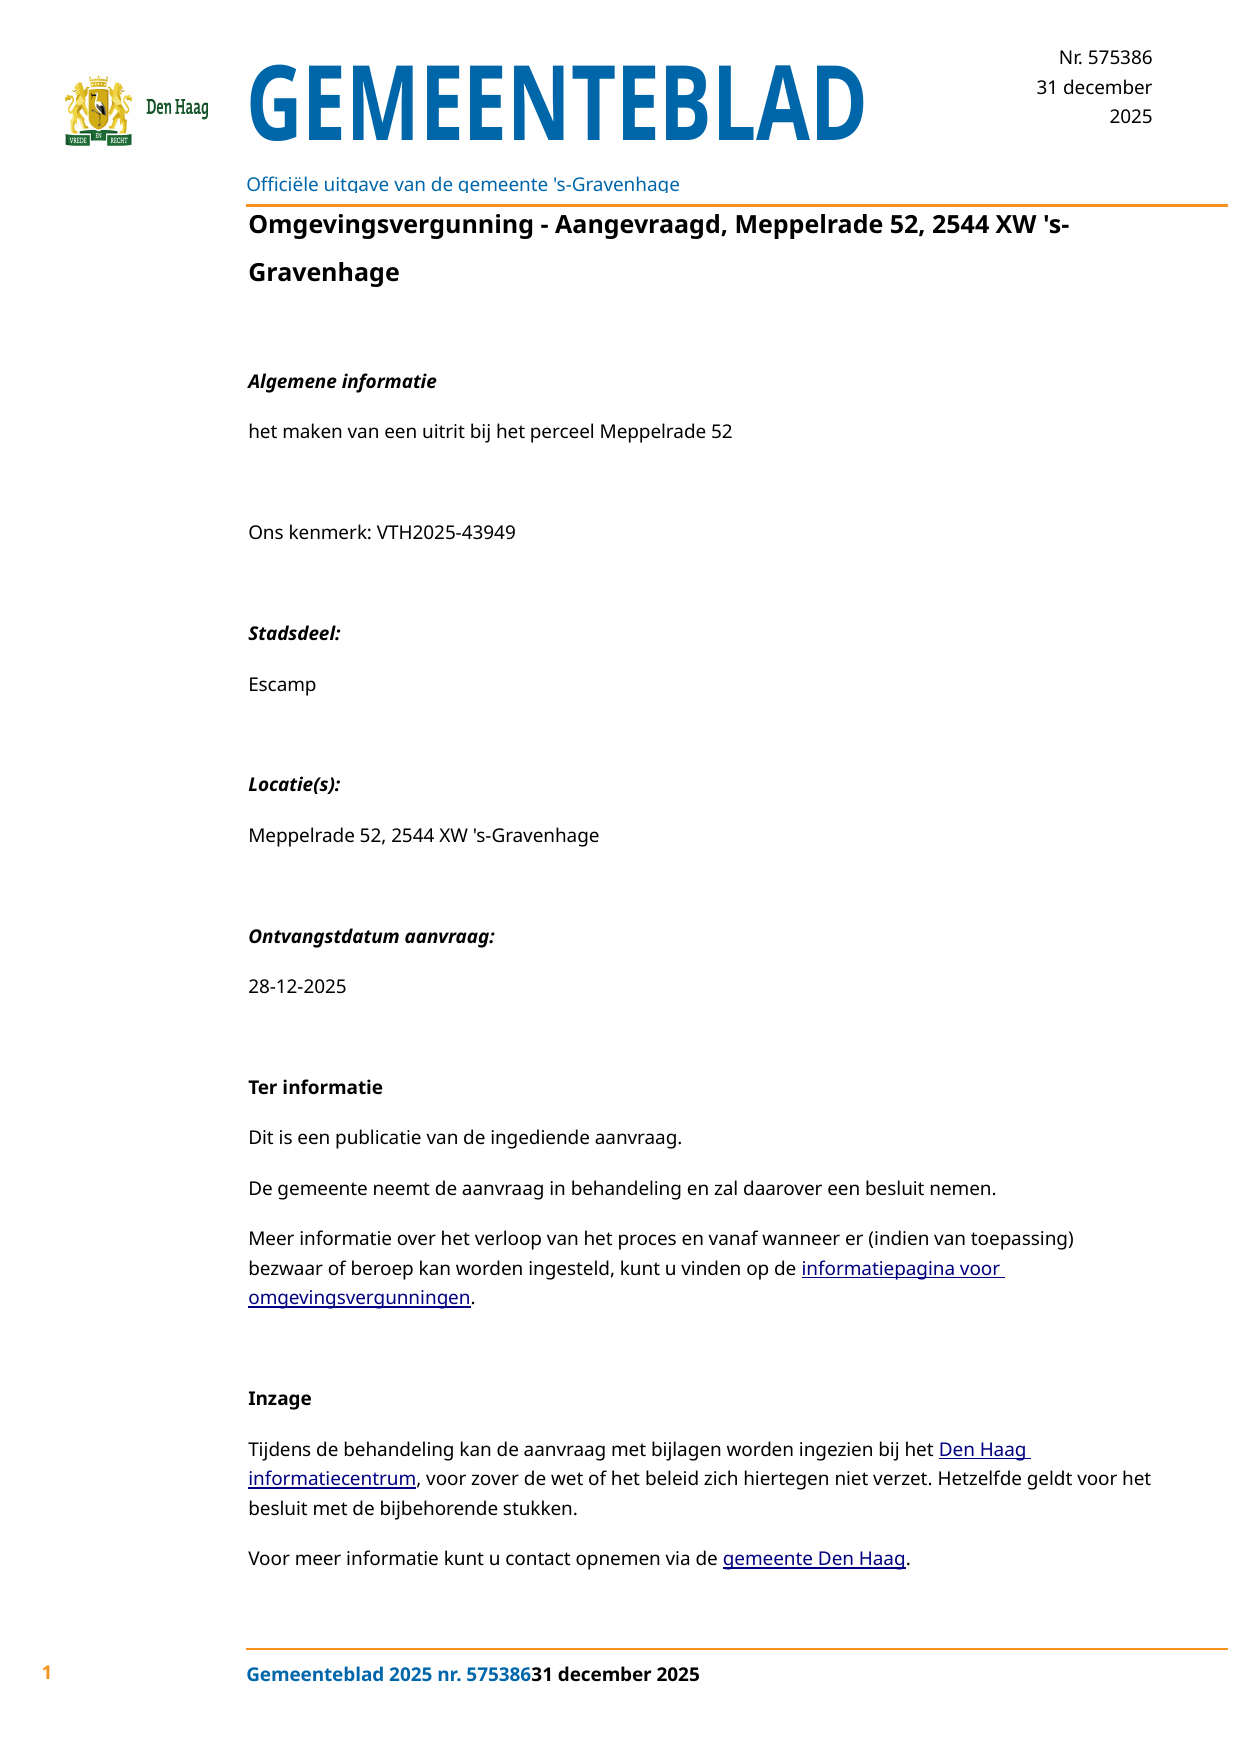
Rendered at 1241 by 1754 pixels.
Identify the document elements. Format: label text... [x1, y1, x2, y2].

text Dit is een publicatie van de ingediende aanvraag. [248, 1124, 1152, 1150]
text Meer informatie over het verloop van het proces en vanaf wanneer er (indien van toepassing) bezwaar of beroep kan worden ingesteld, kunt u vinden op de informatiepagina voor omgevingsvergunningen. [248, 1225, 1152, 1310]
text Stadsdeel: [248, 620, 1152, 646]
text het maken van een uitrit bij het perceel Meppelrade 52 [248, 419, 1152, 444]
text Tijdens de behandeling kan de aanvraag met bijlagen worden ingezien bij het Den Haag informatiecentrum, voor zover de wet of het beleid zich hiertegen niet verzet. Hetzelfde geldt voor het besluit met de bijbehorende stukken. [248, 1436, 1152, 1521]
text Voor meer informatie kunt u contact opnemen via de gemeente Den Haag. [248, 1545, 1152, 1571]
text Omgevingsvergunning - Aangevraagd, Meppelrade 52, 2544 XW 's-Gravenhage [248, 207, 1152, 288]
text De gemeente neemt de aanvraag in behandeling en zal daarover een besluit nemen. [248, 1175, 1152, 1201]
text Ter informatie [248, 1074, 1152, 1100]
text Escamp [248, 671, 1152, 697]
text Algemene informatie [248, 368, 1152, 394]
picture [41, 47, 231, 172]
text Ontvangstdatum aanvraag: [248, 923, 1152, 949]
text Inzage [248, 1385, 1152, 1411]
text Meppelrade 52, 2544 XW 's-Gravenhage [248, 822, 1152, 848]
text Locatie(s): [248, 772, 1152, 797]
text Ons kenmerk: VTH2025-43949 [248, 519, 1152, 545]
text 28-12-2025 [248, 973, 1152, 999]
